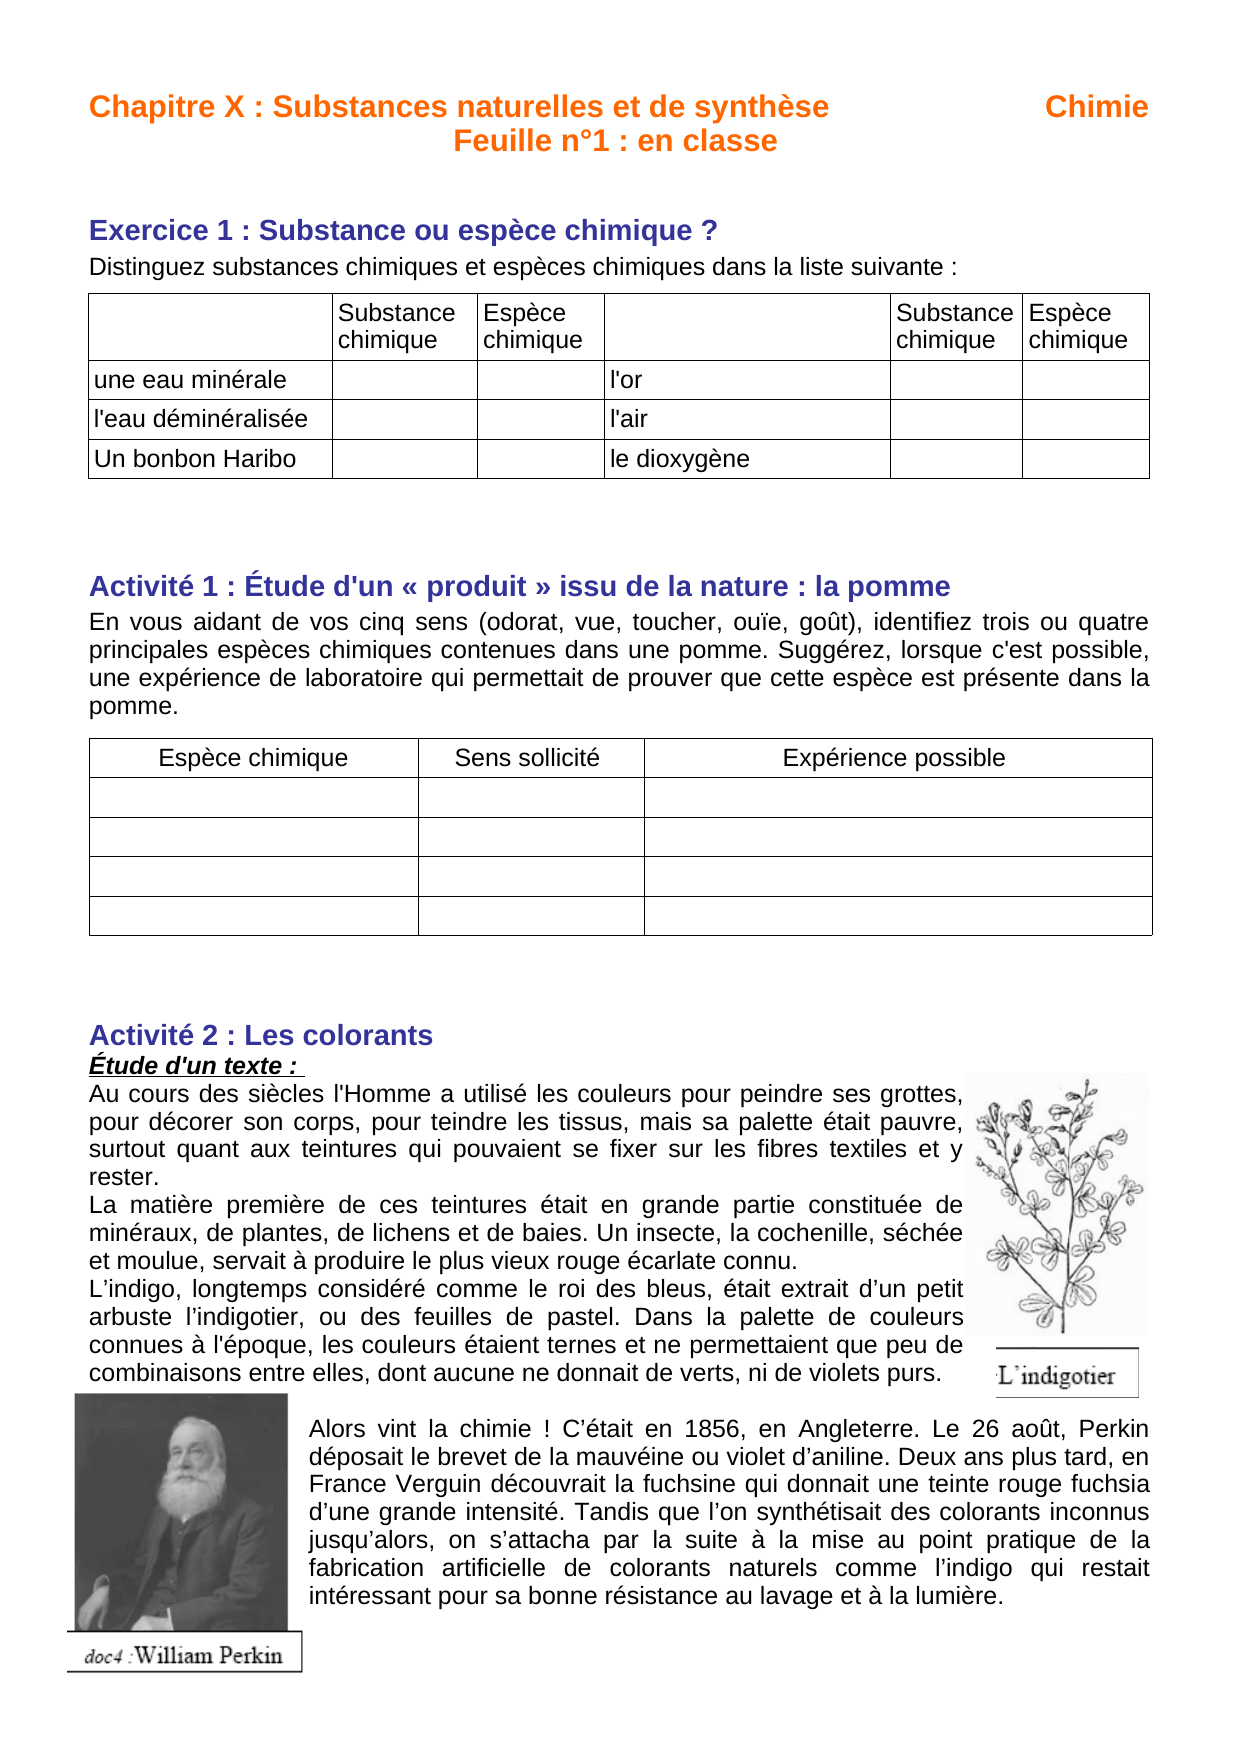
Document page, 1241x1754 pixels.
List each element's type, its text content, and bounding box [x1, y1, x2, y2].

table_header Substance chimique [333, 294, 477, 360]
table_cell Un bonbon Haribo [89, 440, 332, 478]
table_cell [645, 857, 1152, 896]
text Au cours des siècles l'Homme a utilisé les couleurs pour peindre ses grottes, pour décorer son corps, pour teindre les tissus, mais sa palette était pauvre, surtout quant aux teintures qui pouvaient se fixer sur les fibres textiles et y rester. [89, 1079, 965, 1191]
table_cell [891, 400, 1022, 439]
table_cell [90, 897, 418, 935]
table_cell l'or [605, 361, 890, 399]
table_cell [419, 778, 644, 817]
table_cell [1023, 400, 1149, 439]
table_header Espèce chimique [478, 294, 604, 360]
text Distinguez substances chimiques et espèces chimiques dans la liste suivante : [89, 253, 1151, 281]
table_cell [90, 818, 418, 856]
table_cell [333, 361, 477, 399]
text Feuille n°1 : en classe [89, 123, 1151, 158]
table_header Expérience possible [645, 739, 1152, 777]
table_header Sens sollicité [419, 739, 644, 777]
table_cell [645, 897, 1152, 935]
text Chapitre X : Substances naturelles et de synthèse Chimie [89, 89, 1151, 123]
table_cell [645, 778, 1152, 817]
table_cell [419, 818, 644, 856]
subtitle Activité 2 : Les colorants [89, 1019, 1151, 1051]
table_cell [419, 897, 644, 935]
table_cell [478, 440, 604, 478]
subtitle Activité 1 : Étude d'un « produit » issu de la nature : la pomme [89, 570, 1151, 602]
subtitle Exercice 1 : Substance ou espèce chimique ? [89, 214, 1151, 247]
table_cell [891, 361, 1022, 399]
table_cell une eau minérale [89, 361, 332, 399]
text La matière première de ces teintures était en grande partie constituée de minéraux, de plantes, de lichens et de baies. Un insecte, la cochenille, séchée et moulue, servait à produire le plus vieux rouge écarlate connu. [89, 1191, 965, 1275]
text L’indigo, longtemps considéré comme le roi des bleus, était extrait d’un petit arbuste l’indigotier, ou des feuilles de pastel. Dans la palette de couleurs connues à l'époque, les couleurs étaient ternes et ne permettaient que peu de combinaisons entre elles, dont aucune ne donnait de verts, ni de violets purs. [89, 1275, 1151, 1386]
table_cell l'eau déminéralisée [89, 400, 332, 439]
table_header [89, 294, 332, 360]
table_header Espèce chimique [1023, 294, 1149, 360]
table_cell [333, 440, 477, 478]
table_cell [478, 400, 604, 439]
table_header [605, 294, 890, 360]
text En vous aidant de vos cinq sens (odorat, vue, toucher, ouïe, goût), identifiez trois ou quatre principales espèces chimiques contenues dans une pomme. Suggérez, lorsque c'est possible, une expérience de laboratoire qui permettait de prouver que cette espèce est présente dans la pomme. [89, 608, 1151, 720]
table_header Espèce chimique [90, 739, 418, 777]
table_cell [419, 857, 644, 896]
table_cell [1023, 440, 1149, 478]
table_cell [90, 778, 418, 817]
table_cell l'air [605, 400, 890, 439]
table_cell [333, 400, 477, 439]
text Étude d'un texte : [89, 1051, 1151, 1079]
table_cell [891, 440, 1022, 478]
table_header Substance chimique [891, 294, 1022, 360]
table_cell [1023, 361, 1149, 399]
text Alors vint la chimie ! C’était en 1856, en Angleterre. Le 26 août, Perkin déposait le brevet de la mauvéine ou violet d’aniline. Deux ans plus tard, en France Verguin découvrait la fuchsine qui donnait une teinte rouge fuchsia d’une grande intensité. Tandis que l’on synthétisait des colorants inconnus jusqu’alors, on s’attacha par la suite à la mise au point pratique de la fabrication artificielle de colorants naturels comme l’indigo qui restait intéressant pour sa bonne résistance au lavage et à la lumière. [303, 1414, 1151, 1610]
table_cell [90, 857, 418, 896]
table_cell [645, 818, 1152, 856]
table_cell [478, 361, 604, 399]
table_cell le dioxygène [605, 440, 890, 478]
